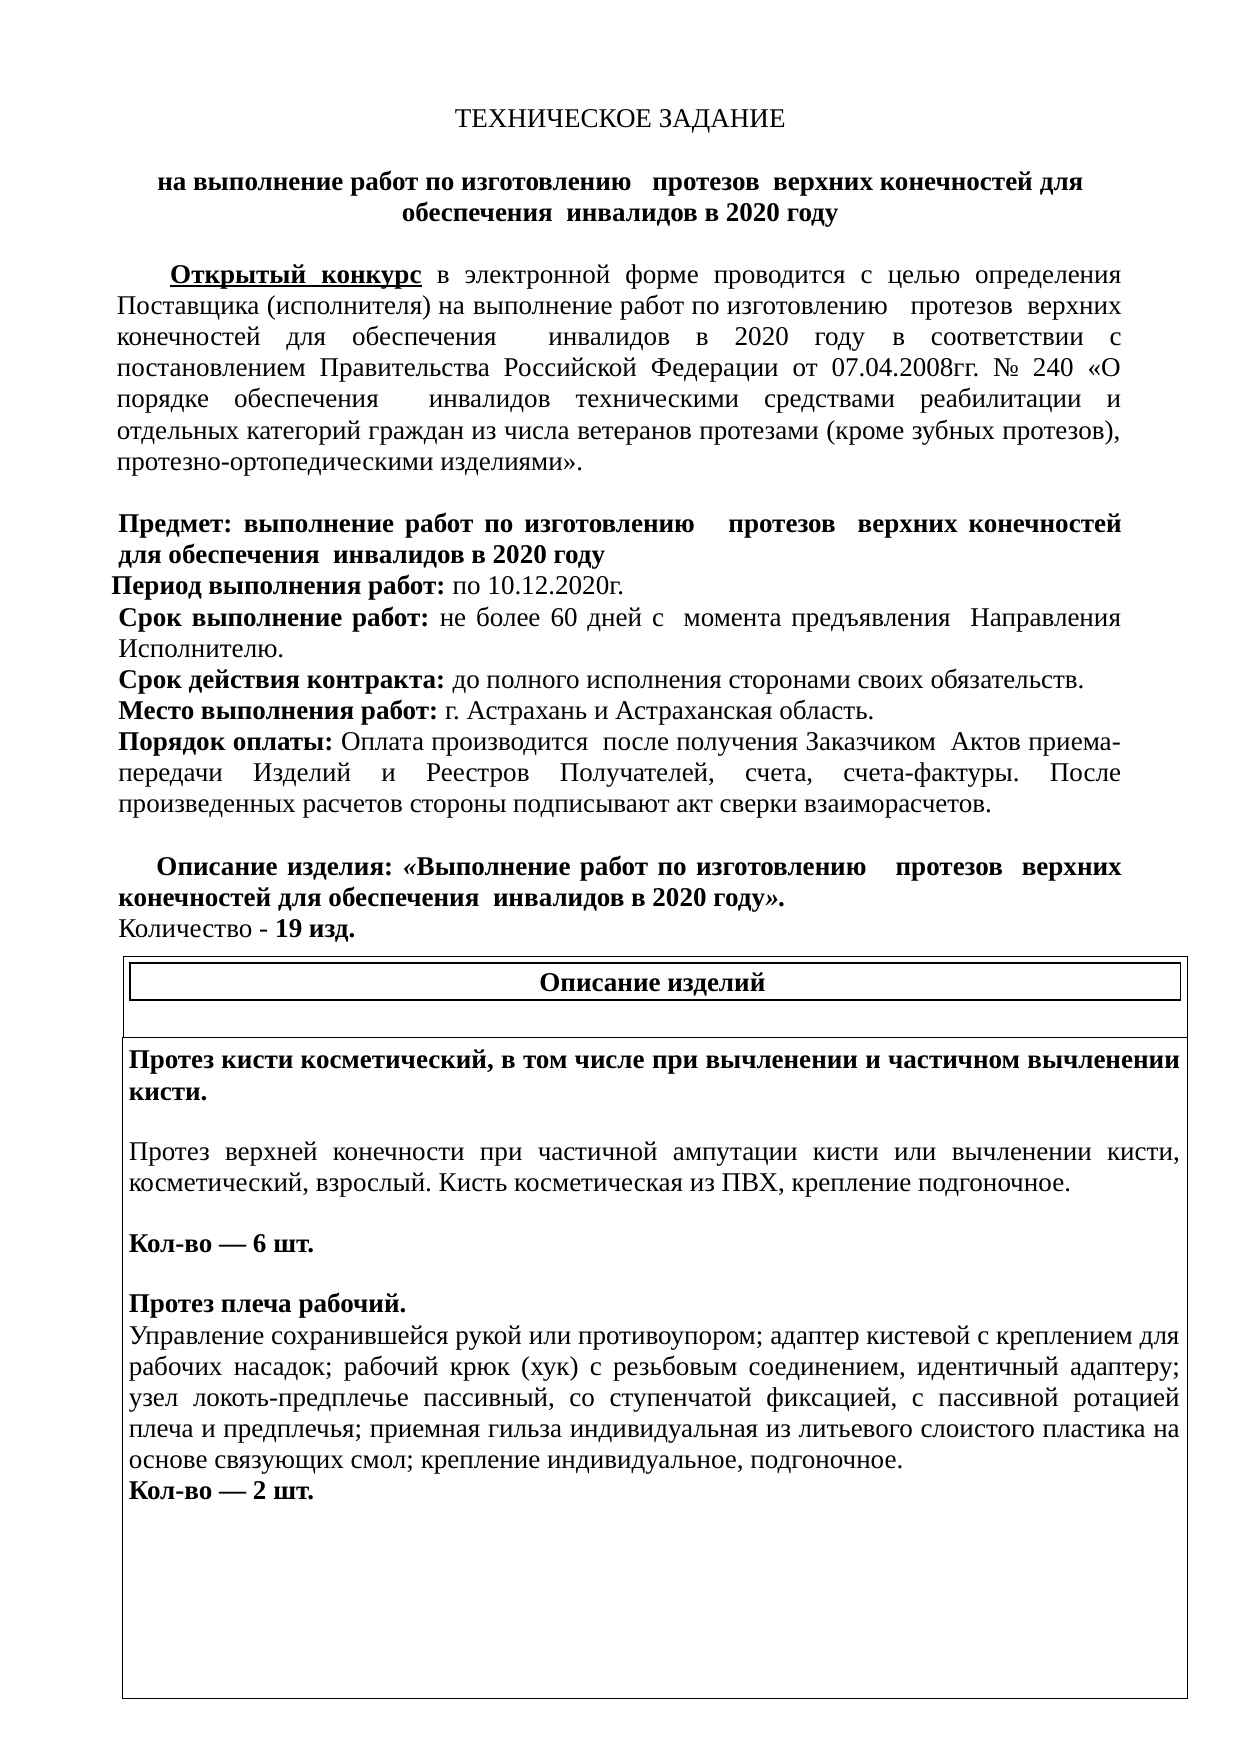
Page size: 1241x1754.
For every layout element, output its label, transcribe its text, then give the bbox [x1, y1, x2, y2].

text Количество - 19 изд. [118, 912, 1122, 943]
text Порядок оплаты: Оплата производится после получения Заказчиком Актов приема-передачи Изделий и Реестров Получателей, счета, счета-фактуры. После произведенных расчетов стороны подписывают акт сверки взаиморасчетов. [118, 725, 1122, 819]
text Период выполнения работ: по 10.12.2020г. [77, 569, 1122, 601]
text Открытый конкурс в электронной форме проводится с целью определения Поставщика (исполнителя) на выполнение работ по изготовлению протезов верхних конечностей для обеспечения инвалидов в 2020 году в соответствии с постановлением Правительства Российской Федерации от 07.04.2008гг. № 240 «О порядке обеспечения инвалидов техническими средствами реабилитации и отдельных категорий граждан из числа ветеранов протезами (кроме зубных протезов), протезно-ортопедическими изделиями». [79, 258, 1122, 476]
text Срок выполнение работ: не более 60 дней с момента предъявления Направления Исполнителю. [118, 601, 1122, 663]
text Срок действия контракта: до полного исполнения сторонами своих обязательств. [118, 663, 1122, 694]
text Предмет: выполнение работ по изготовлению протезов верхних конечностей для обеспечения инвалидов в 2020 году [118, 507, 1122, 569]
table_header Описание изделий [124, 957, 1187, 1037]
table_cell Протез кисти косметический, в том числе при вычленении и частичном вычленении кисти. Протез верхней конечности при частичной ампутации кисти или вычленении кисти, косметический, взрослый. Кисть косметическая из ПВХ, крепление подгоночное. Кол-во — 6 шт. Протез плеча рабочий. Управление сохранившейся рукой или противоупором; адаптер кистевой с креплением для рабочих насадок; рабочий крюк (хук) с резьбовым соединением, идентичный адаптеру; узел локоть-предплечье пассивный, со ступенчатой фиксацией, с пассивной ротацией плеча и предплечья; приемная гильза индивидуальная из литьевого слоистого пластика на основе связующих смол; крепление индивидуальное, подгоночное. Кол-во — 2 шт. [123, 1038, 1187, 1698]
text Описание изделия: «Выполнение работ по изготовлению протезов верхних конечностей для обеспечения инвалидов в 2020 году». [118, 850, 1122, 912]
text ТЕХНИЧЕСКОЕ ЗАДАНИЕ [118, 102, 1122, 133]
text Место выполнения работ: г. Астрахань и Астраханская область. [118, 694, 1122, 725]
text на выполнение работ по изготовлению протезов верхних конечностей для обеспечения инвалидов в 2020 году [118, 164, 1122, 227]
